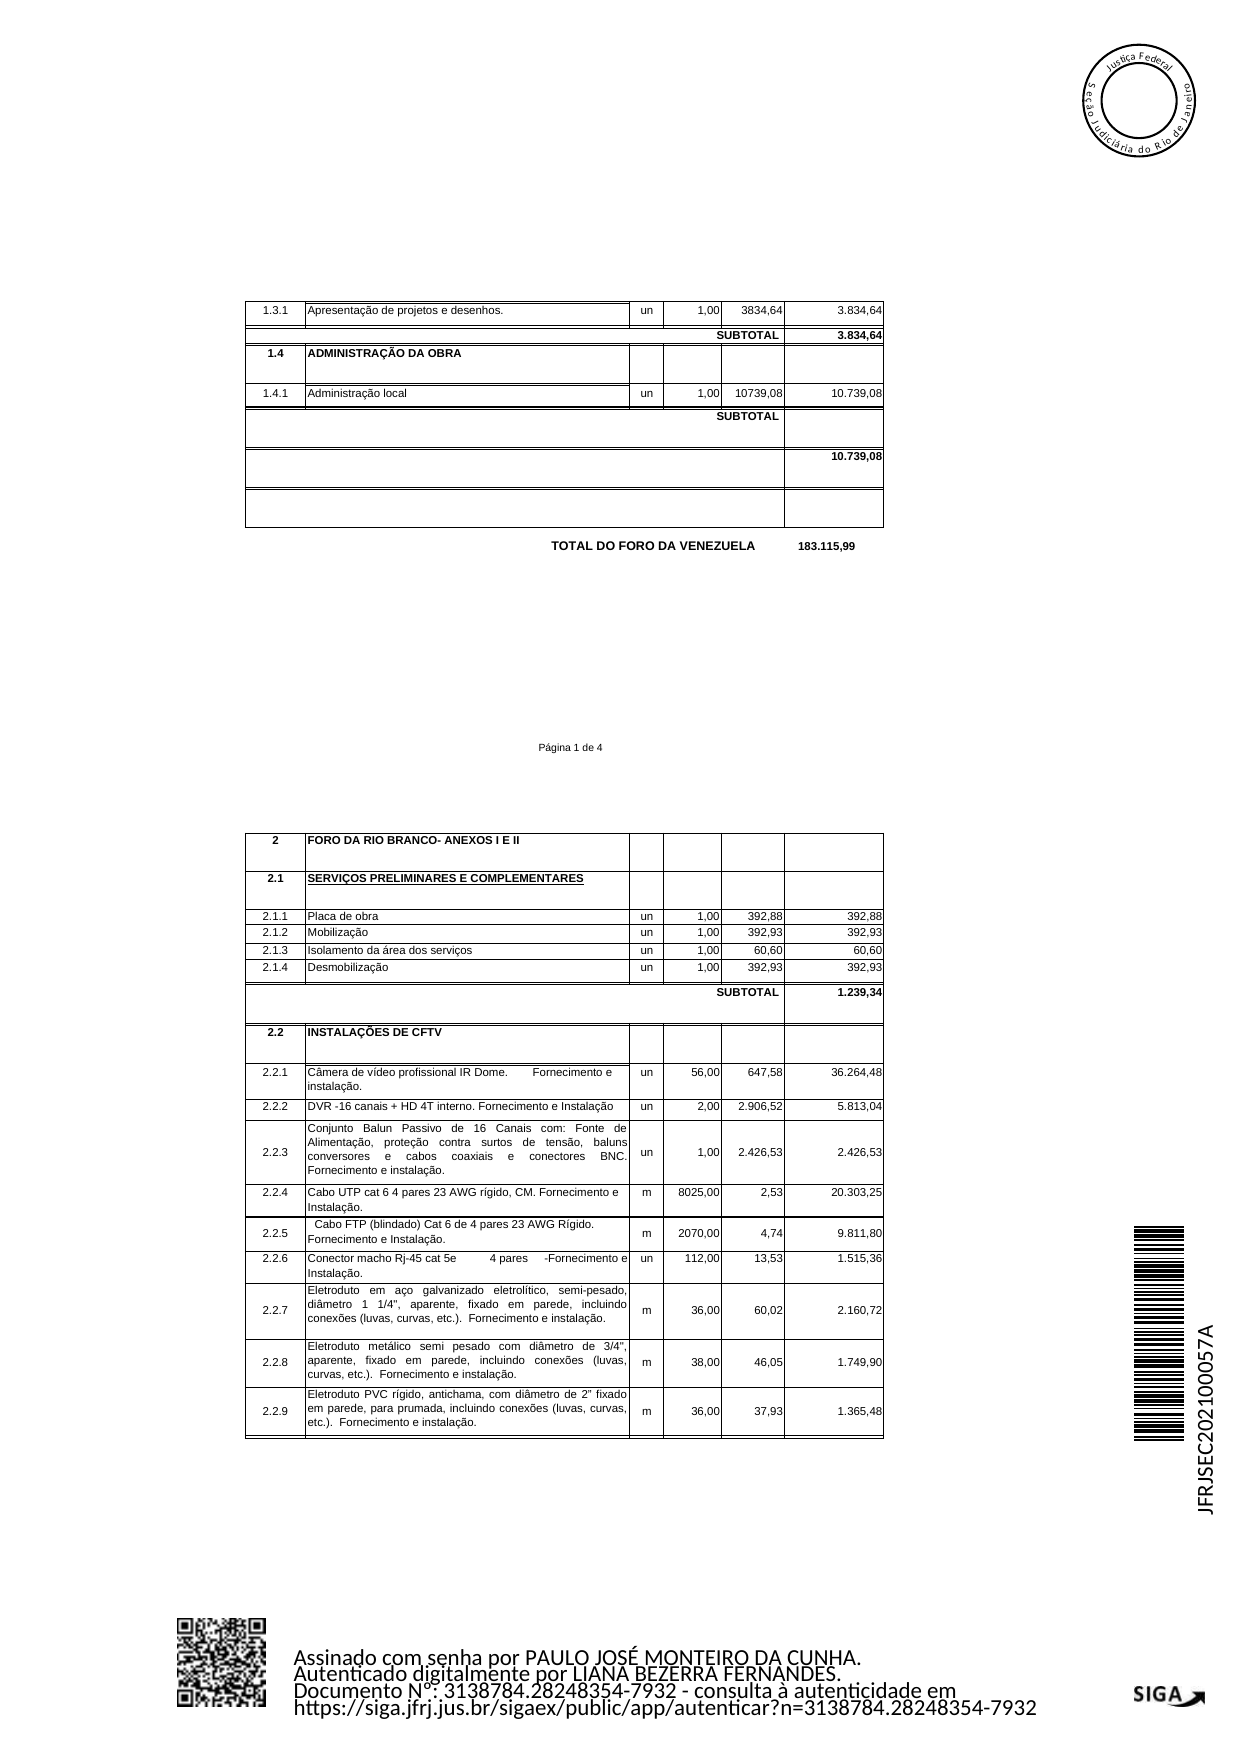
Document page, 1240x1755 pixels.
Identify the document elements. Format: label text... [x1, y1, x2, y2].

table_header 2 [246, 834, 305, 871]
table_cell 2.426,53 [785, 1121, 883, 1184]
table_cell [785, 346, 883, 383]
table_cell [630, 872, 663, 909]
table_cell 1,00 [664, 910, 721, 924]
table_cell 5.813,04 [785, 1100, 883, 1120]
table_cell Isolamento da área dos serviços [306, 944, 629, 959]
table_cell [246, 985, 305, 1022]
table_cell 112,00 [664, 1252, 721, 1283]
table_cell SUBTOTAL [246, 410, 784, 447]
table_cell 392,88 [785, 910, 883, 924]
table_cell [664, 346, 721, 383]
table_cell [664, 872, 721, 909]
table_cell un [630, 1121, 663, 1184]
table_cell INSTALAÇÕES DE CFTV [306, 1026, 629, 1063]
table_cell 38,00 [664, 1340, 721, 1387]
table_cell Desmobilização [306, 960, 629, 982]
table_cell 1.515,36 [785, 1252, 883, 1283]
table_cell [722, 872, 784, 909]
table_cell 10.739,08 [785, 384, 883, 406]
table_cell 2.2.4 [246, 1185, 305, 1216]
table_header [785, 834, 883, 871]
table_cell 20.303,25 [785, 1185, 883, 1216]
table_cell [246, 490, 784, 527]
table_cell 392,93 [722, 925, 784, 943]
table_header [664, 834, 721, 871]
table_cell 1.749,90 [785, 1340, 883, 1387]
table_cell un [630, 302, 663, 325]
table_cell 60,02 [722, 1284, 784, 1338]
table_cell 1,00 [664, 960, 721, 982]
table_cell 36,00 [664, 1284, 721, 1338]
table_cell 2.2.7 [246, 1284, 305, 1338]
table_cell 8025,00 [664, 1185, 721, 1216]
table_cell [785, 872, 883, 909]
table_cell [630, 346, 663, 383]
table_cell Eletroduto em aço galvanizado eletrolítico, semi-pesado, diâmetro 1 1/4", aparente, fixado em parede, incluindo conexões (luvas, curvas, etc.). Fornecimento e instalação. [306, 1284, 629, 1338]
table_cell un [630, 384, 663, 406]
table_cell 1,00 [664, 925, 721, 943]
table_cell 2.1.4 [246, 960, 305, 982]
table_cell 1.239,34 [785, 985, 883, 1022]
table_cell [785, 1026, 883, 1063]
table_cell Mobilização [306, 925, 629, 943]
table_cell SERVIÇOS PRELIMINARES E COMPLEMENTARES [306, 872, 629, 909]
table_cell 1.4.1 [246, 384, 305, 406]
table_cell 1.365,48 [785, 1388, 883, 1435]
table_cell 1,00 [664, 302, 721, 325]
table_cell un [630, 1252, 663, 1283]
table_cell 46,05 [722, 1340, 784, 1387]
table_cell Cabo UTP cat 6 4 pares 23 AWG rígido, CM. Fornecimento e Instalação. [306, 1185, 629, 1216]
table_cell m [630, 1284, 663, 1338]
table_cell un [630, 910, 663, 924]
table_cell ADMINISTRAÇÃO DA OBRA [306, 346, 629, 383]
table_cell 2.2 [246, 1026, 305, 1063]
table_cell 36.264,48 [785, 1064, 883, 1099]
table_cell un [630, 1064, 663, 1099]
table_cell [785, 410, 883, 447]
table_cell Conjunto Balun Passivo de 16 Canais com: Fonte de Alimentação, proteção contra surtos de tensão, baluns conversores e cabos coaxiais e conectores BNC. Fornecimento e instalação. [306, 1121, 629, 1184]
table_header FORO DA RIO BRANCO- ANEXOS I E II [306, 834, 629, 871]
table_cell 2,53 [722, 1185, 784, 1216]
table_cell 60,60 [785, 944, 883, 959]
table_cell 2.2.3 [246, 1121, 305, 1184]
table_cell m [630, 1185, 663, 1216]
table_cell Administração local [306, 386, 629, 406]
table_cell Câmera de vídeo profissional IR Dome. Fornecimento e instalação. [306, 1066, 629, 1099]
table_cell 37,93 [722, 1388, 784, 1435]
table_cell un [630, 925, 663, 943]
table_cell 2.1 [246, 872, 305, 909]
table_cell 4,74 [722, 1218, 784, 1251]
table_cell [630, 1026, 663, 1063]
table_cell 3834,64 [722, 302, 784, 325]
table_cell 1.4 [246, 346, 305, 383]
table_cell 56,00 [664, 1064, 721, 1099]
table_cell 2.2.8 [246, 1340, 305, 1387]
table_cell 2.2.5 [246, 1218, 305, 1251]
table_cell 10739,08 [722, 384, 784, 406]
table_cell 2.906,52 [722, 1100, 784, 1120]
table_cell 2.1.2 [246, 925, 305, 943]
table_cell 9.811,80 [785, 1218, 883, 1251]
table_cell Eletroduto PVC rígido, antichama, com diâmetro de 2” fixado em parede, para prumada, incluindo conexões (luvas, curvas, etc.). Fornecimento e instalação. [306, 1388, 629, 1435]
table_cell m [630, 1340, 663, 1387]
table_cell 1,00 [664, 1121, 721, 1184]
table_cell 2.160,72 [785, 1284, 883, 1338]
table_cell 392,88 [722, 910, 784, 924]
table_cell 13,53 [722, 1252, 784, 1283]
table_cell Conector macho Rj-45 cat 5e 4 pares -Fornecimento e Instalação. [306, 1252, 629, 1283]
table_cell 2.1.3 [246, 944, 305, 959]
table_cell [664, 1026, 721, 1063]
table_cell un [630, 944, 663, 959]
table_header [630, 834, 663, 871]
table_cell un [630, 1100, 663, 1120]
table_cell Apresentação de projetos e desenhos. [306, 304, 629, 325]
table_cell 2070,00 [664, 1218, 721, 1251]
table_cell 10.739,08 [785, 450, 883, 487]
table_cell 2,00 [664, 1100, 721, 1120]
table_cell m [630, 1218, 663, 1251]
table_cell Eletroduto metálico semi pesado com diâmetro de 3/4", aparente, fixado em parede, incluindo conexões (luvas, curvas, etc.). Fornecimento e instalação. [306, 1340, 629, 1387]
table_cell 2.426,53 [722, 1121, 784, 1184]
table_cell 3.834,64 [785, 302, 883, 325]
table_cell 2.2.1 [246, 1064, 305, 1099]
table_cell Placa de obra [306, 910, 629, 924]
table_cell 2.2.6 [246, 1252, 305, 1283]
table_cell [722, 346, 784, 383]
table_cell m [630, 1388, 663, 1435]
table_cell [246, 450, 784, 487]
table_cell 392,93 [785, 925, 883, 943]
table_cell SUBTOTAL [305, 985, 784, 1022]
table_cell 392,93 [722, 960, 784, 982]
table_cell 2.1.1 [246, 910, 305, 924]
table_cell 36,00 [664, 1388, 721, 1435]
table_cell Cabo FTP (blindado) Cat 6 de 4 pares 23 AWG Rígido. Fornecimento e Instalação. [306, 1218, 629, 1251]
table_cell 647,58 [722, 1064, 784, 1099]
text Página 1 de 4 [538, 742, 855, 754]
table_cell 60,60 [722, 944, 784, 959]
table_cell SUBTOTAL [246, 329, 784, 343]
table_cell DVR -16 canais + HD 4T interno. Fornecimento e Instalação [306, 1100, 629, 1120]
table_cell [785, 490, 883, 527]
table_cell [722, 1026, 784, 1063]
table_cell 2.2.9 [246, 1388, 305, 1435]
table_cell 1.3.1 [246, 302, 305, 325]
table_cell 2.2.2 [246, 1100, 305, 1120]
table_cell 3.834,64 [785, 329, 883, 343]
text TOTAL DO FORO DA VENEZUELA 183.115,99 [245, 528, 855, 556]
table_cell 392,93 [785, 960, 883, 982]
table_cell 1,00 [664, 944, 721, 959]
table_cell un [630, 960, 663, 982]
table_cell 1,00 [664, 384, 721, 406]
table_header [722, 834, 784, 871]
